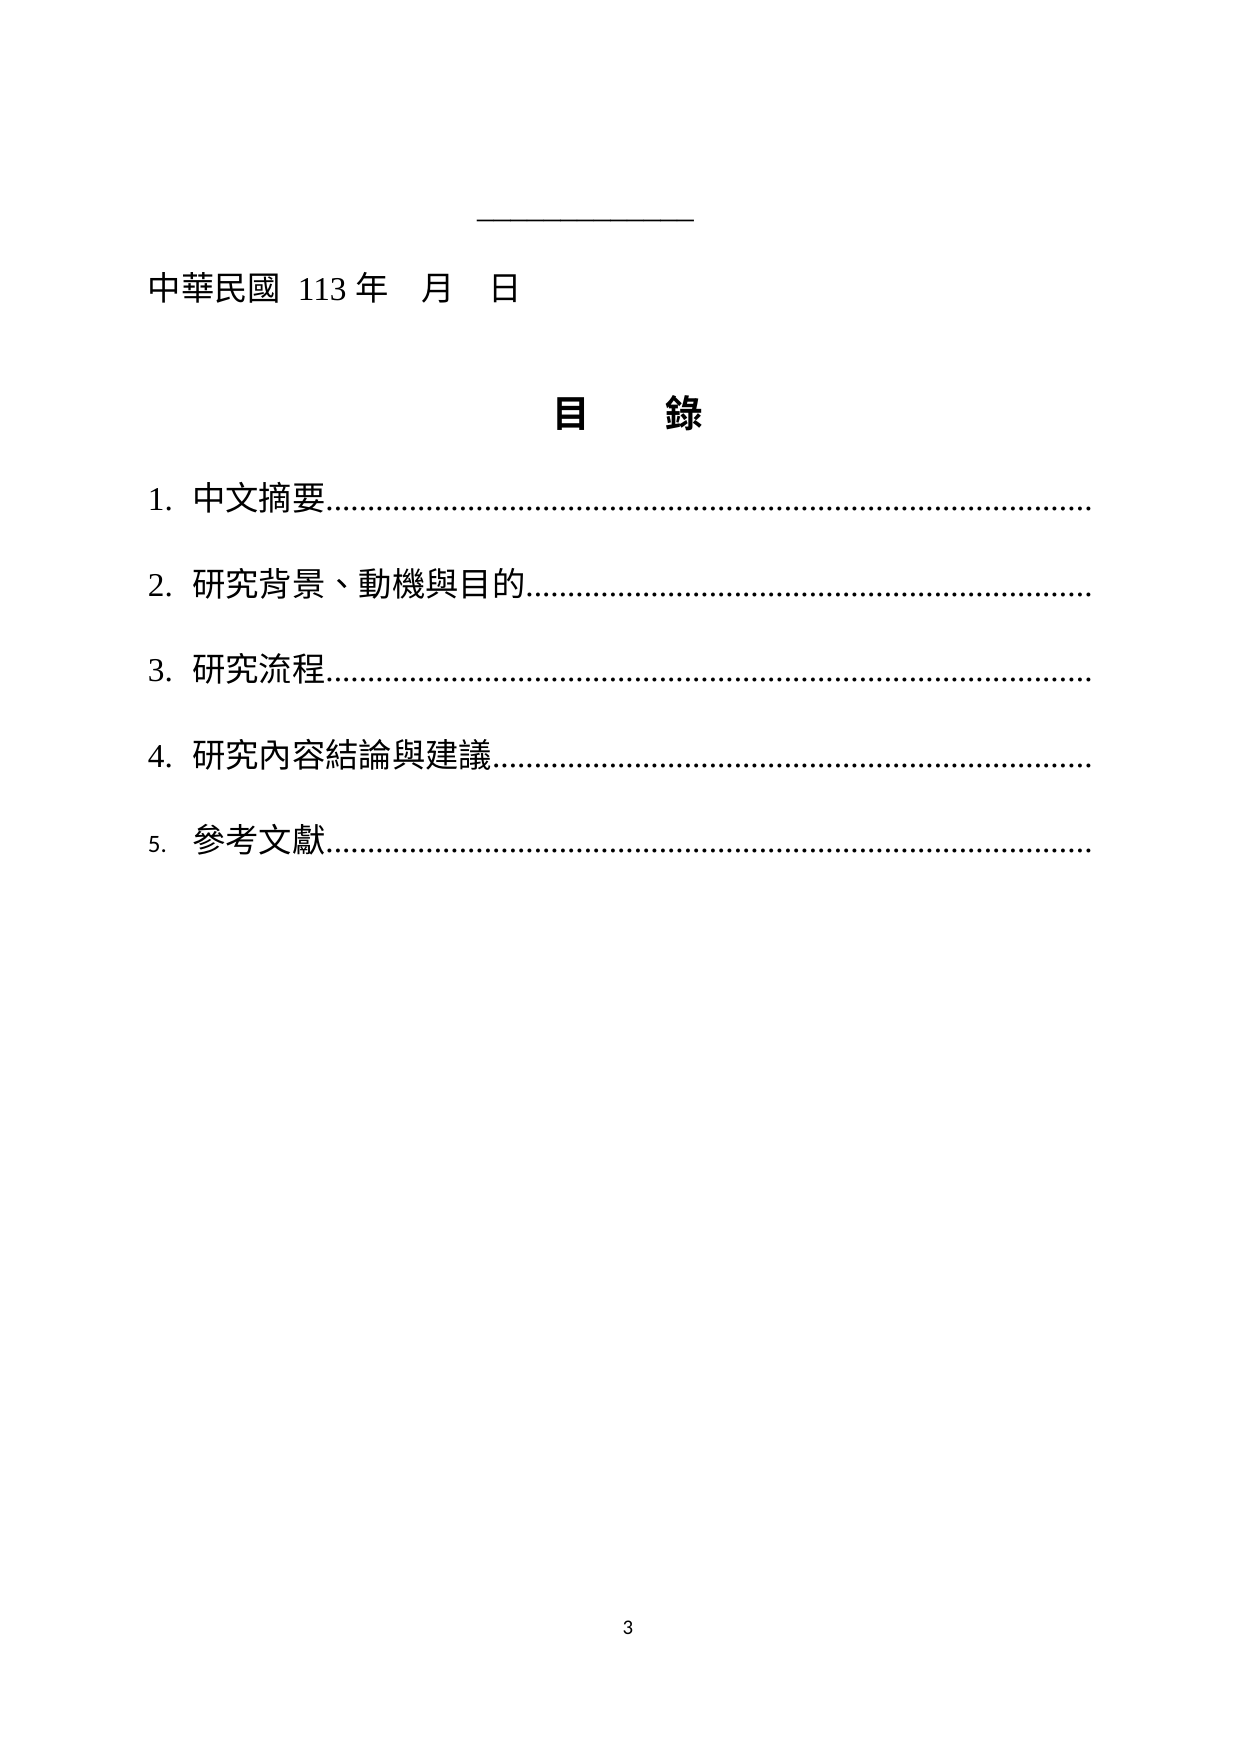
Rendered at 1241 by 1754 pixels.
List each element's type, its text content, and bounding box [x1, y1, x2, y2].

list 研究內容結論與建議 [148, 711, 1107, 773]
list 研究流程 [148, 625, 1107, 688]
list 研究背景、動機與目的 [148, 540, 1107, 602]
text 中華民國 113 年 月 日 [148, 244, 1107, 307]
text 目 錄 [148, 369, 1107, 432]
text _____________ [148, 162, 1107, 225]
list 參考文獻 [148, 796, 1107, 859]
list 中文摘要 [148, 454, 1107, 517]
